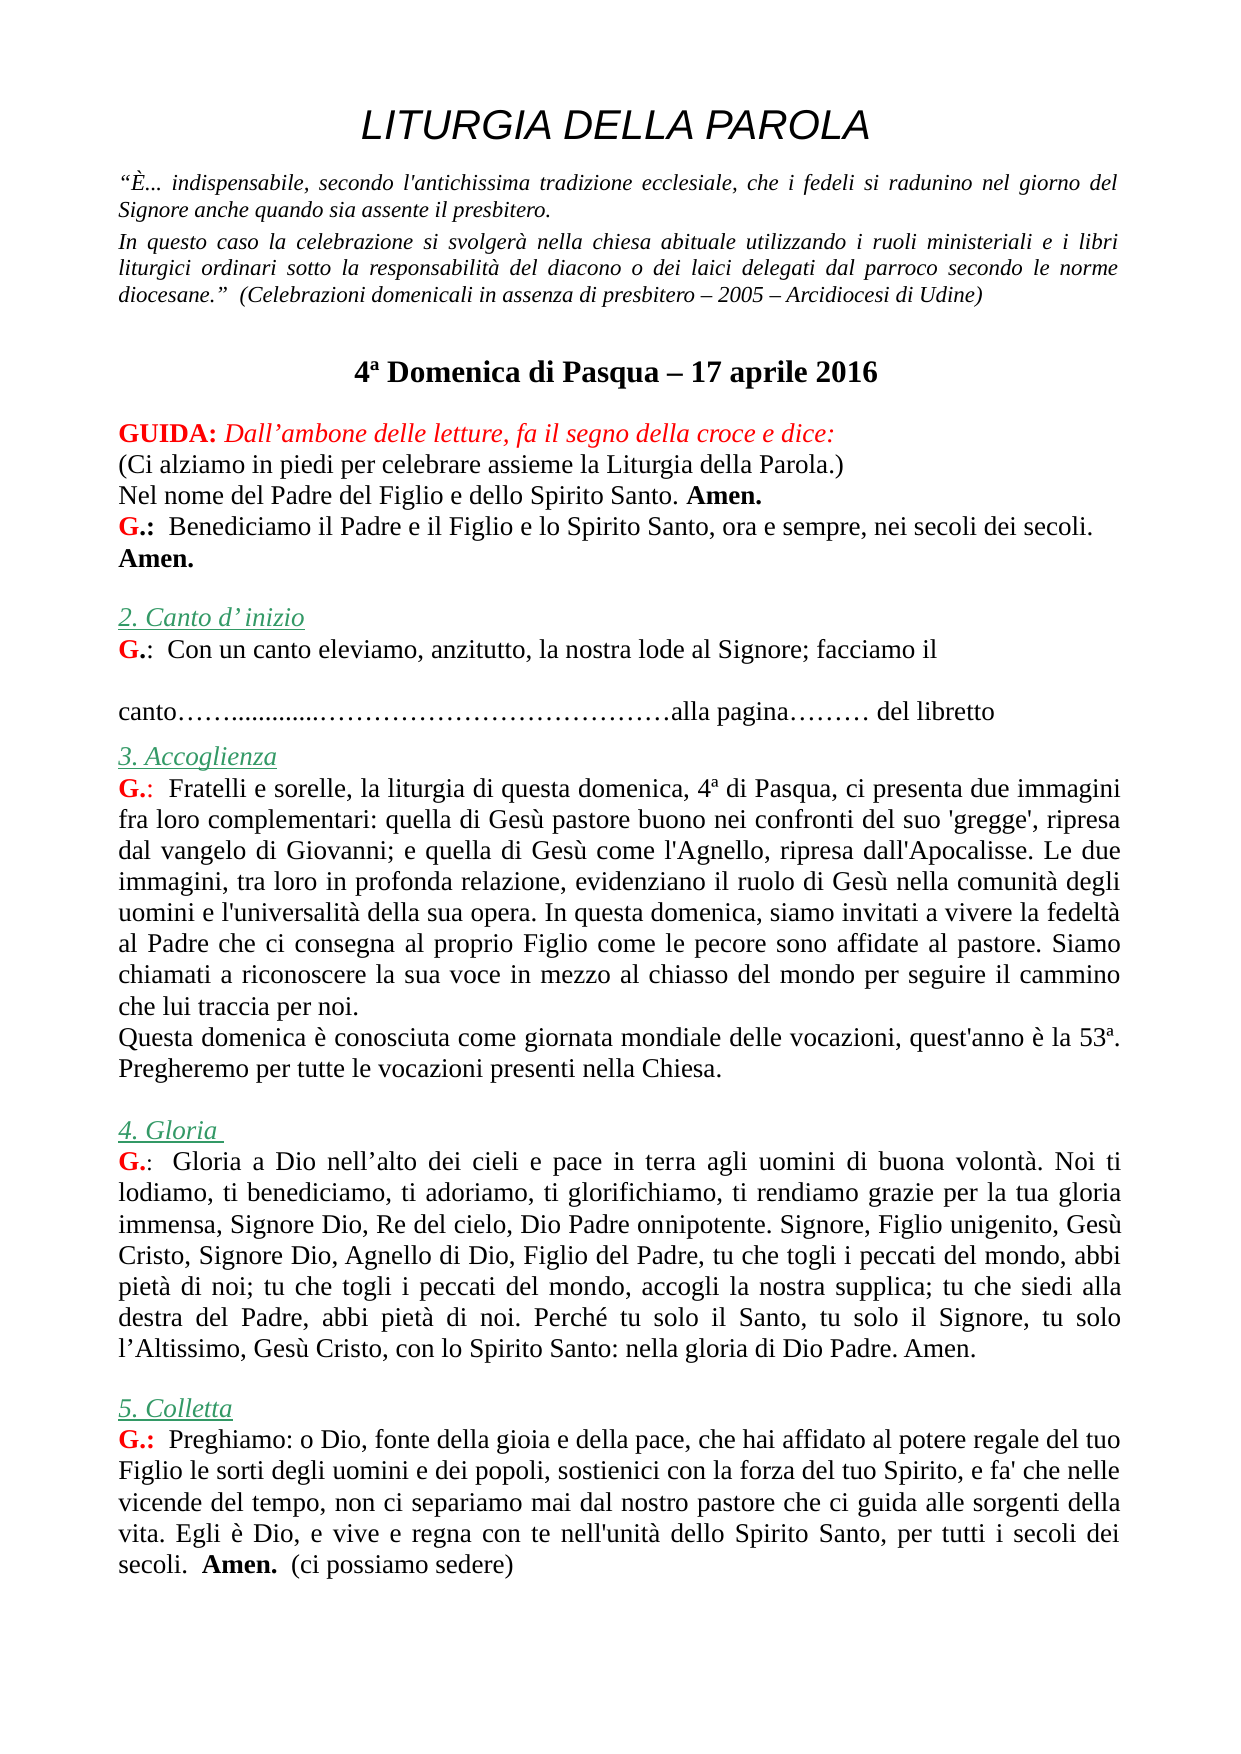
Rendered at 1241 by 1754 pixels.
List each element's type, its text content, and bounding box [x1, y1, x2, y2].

text canto…….............…………………………………alla pagina……… del libretto [118, 695, 1122, 726]
text 4ª Domenica di Pasqua – 17 aprile 2016 [118, 354, 1122, 389]
text G.: Con un canto eleviamo, anzitutto, la nostra lode al Signore; facciamo il [118, 633, 1122, 664]
text 4. Gloria [118, 1114, 1122, 1145]
text 5. Colletta [118, 1392, 1122, 1423]
text “È... indispensabile, secondo l'antichissima tradizione ecclesiale, che i fedeli si radunino nel giorno del Signore anche quando sia assente il presbitero. [118, 169, 1122, 222]
text G.: Gloria a Dio nell’alto dei cieli e pace in ter­ra agli uomini di buona volontà. Noi ti lodiamo, ti benediciamo, ti adoriamo, ti glorifichia­mo, ti rendiamo grazie per la tua gloria immen­sa, Signore Dio, Re del cielo, Dio Padre on­nipotente. Signore, Figlio unigenito, Gesù Cri­sto, Signore Dio, Agnello di Dio, Figlio del Padre, tu che togli i peccati del mondo, abbi pietà di noi; tu che togli i peccati del mon­do, accogli la nostra supplica; tu che siedi alla destra del Padre, abbi pietà di noi. Perché tu solo il Santo, tu solo il Signore, tu solo l’Altissimo, Gesù Cristo, con lo Spirito Santo: nella gloria di Dio Padre. Amen. [118, 1145, 1122, 1363]
text 3. Accoglienza [118, 741, 1122, 772]
text In questo caso la celebrazione si svolgerà nella chiesa abituale utilizzando i ruoli ministeriali e i libri liturgici ordinari sotto la responsabilità del diacono o dei laici delegati dal parroco secondo le norme diocesane.” (Celebrazioni domenicali in assenza di presbitero – 2005 – Arcidiocesi di Udine) [118, 228, 1122, 307]
text Nel nome del Padre del Figlio e dello Spirito Santo. Amen. [118, 479, 1122, 511]
text (Ci alziamo in piedi per celebrare assieme la Liturgia della Parola.) [118, 448, 1122, 479]
text Questa domenica è conosciuta come giornata mondiale delle vocazioni, quest'anno è la 53ª. Pregheremo per tutte le vocazioni presenti nella Chiesa. [118, 1021, 1122, 1083]
text G.: Benediciamo il Padre e il Figlio e lo Spirito Santo, ora e sempre, nei secoli dei secoli. Amen. [118, 511, 1122, 573]
text 2. Canto d’ inizio [118, 602, 1122, 633]
text LITURGIA DELLA PAROLA [118, 100, 1122, 148]
text GUIDA: Dall’ambone delle letture, fa il segno della croce e dice: [118, 417, 1122, 448]
text G.: Preghiamo: o Dio, fonte della gioia e della pace, che hai affidato al potere regale del tuo Figlio le sorti degli uomini e dei popoli, sostienici con la forza del tuo Spirito, e fa' che nelle vicende del tempo, non ci separiamo mai dal nostro pastore che ci guida alle sorgenti della vita. Egli è Dio, e vive e regna con te nell'unità dello Spirito Santo, per tutti i secoli dei secoli. Amen. (ci possiamo sedere) [118, 1423, 1122, 1579]
text G.: Fratelli e sorelle, la liturgia di questa domenica, 4ª di Pasqua, ci presenta due immagini fra loro complementari: quella di Gesù pastore buono nei confronti del suo 'gregge', ripresa dal vangelo di Giovanni; e quella di Gesù come l'Agnello, ripresa dall'Apocalisse. Le due immagini, tra loro in profonda relazione, evidenziano il ruolo di Gesù nella comunità degli uomini e l'universalità della sua opera. In questa domenica, siamo invitati a vivere la fedeltà al Padre che ci consegna al proprio Figlio come le pecore sono affidate al pastore. Siamo chiamati a riconoscere la sua voce in mezzo al chiasso del mondo per seguire il cammino che lui traccia per noi. [118, 772, 1122, 1021]
